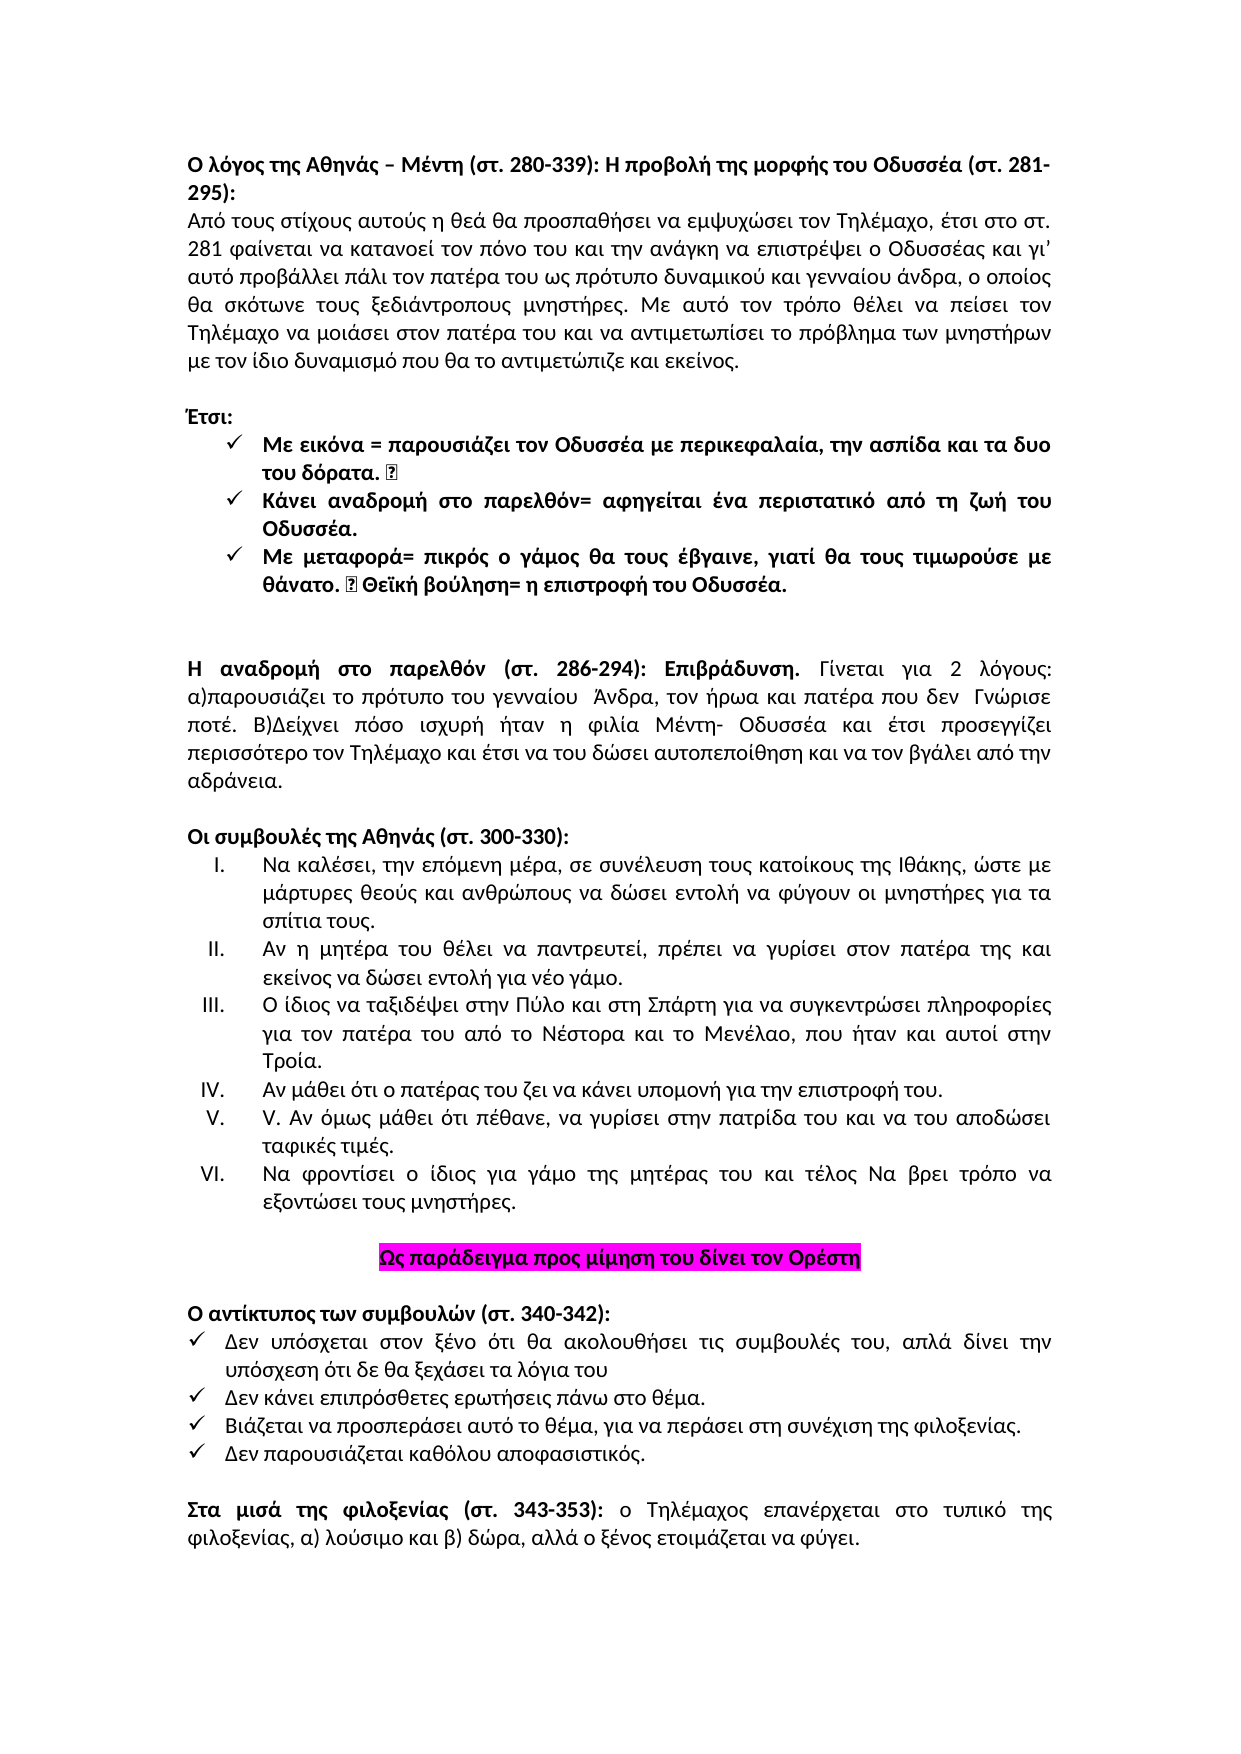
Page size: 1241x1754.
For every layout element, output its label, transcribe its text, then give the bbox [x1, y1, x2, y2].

text Από τους στίχους αυτούς η θεά θα προσπαθήσει να εμψυχώσει τον Τηλέμαχο, έτσι στο στ. 281 φαίνεται να κατανοεί τον πόνο του και την ανάγκη να επιστρέψει ο Οδυσσέας και γι’ αυτό προβάλλει πάλι τον πατέρα του ως πρότυπο δυναμικού και γενναίου άνδρα, ο οποίος θα σκότωνε τους ξεδιάντροπους μνηστήρες. Με αυτό τον τρόπο θέλει να πείσει τον Τηλέμαχο να μοιάσει στον πατέρα του και να αντιμετωπίσει το πρόβλημα των μνηστήρων με τον ίδιο δυναμισμό που θα το αντιμετώπιζε και εκείνος. [187, 206, 1053, 374]
text Ο αντίκτυπος των συμβουλών (στ. 340-342): [187, 1299, 1053, 1327]
list Να φροντίσει ο ίδιος για γάμο της μητέρας του και τέλος Να βρει τρόπο να εξοντώσει τους μνηστήρες. [225, 1159, 1053, 1215]
list Βιάζεται να προσπεράσει αυτό το θέμα, για να περάσει στη συνέχιση της φιλοξενίας. [187, 1411, 1053, 1439]
list Δεν παρουσιάζεται καθόλου αποφασιστικός. [187, 1439, 1053, 1467]
list Να καλέσει, την επόμενη μέρα, σε συνέλευση τους κατοίκους της Ιθάκης, ώστε με μάρτυρες θεούς και ανθρώπους να δώσει εντολή να φύγουν οι μνηστήρες για τα σπίτια τους. [225, 851, 1053, 934]
list V. Αν όμως μάθει ότι πέθανε, να γυρίσει στην πατρίδα του και να του αποδώσει ταφικές τιμές. [225, 1103, 1053, 1159]
text Ο λόγος της Αθηνάς – Μέντη (στ. 280-339): Η προβολή της μορφής του Οδυσσέα (στ. 281-295): [187, 150, 1053, 206]
text Έτσι: [187, 402, 1053, 430]
text Στα μισά της φιλοξενίας (στ. 343-353): ο Τηλέμαχος επανέρχεται στο τυπικό της φιλοξενίας, α) λούσιμο και β) δώρα, αλλά ο ξένος ετοιμάζεται να φύγει. [187, 1495, 1053, 1551]
text Η αναδρομή στο παρελθόν (στ. 286-294): Επιβράδυνση. Γίνεται για 2 λόγους: α)παρουσιάζει το πρότυπο του γενναίου Άνδρα, τον ήρωα και πατέρα που δεν Γνώρισε ποτέ. Β)Δείχνει πόσο ισχυρή ήταν η φιλία Μέντη- Οδυσσέα και έτσι προσεγγίζει περισσότερο τον Τηλέμαχο και έτσι να του δώσει αυτοπεποίθηση και να τον βγάλει από την αδράνεια. [187, 654, 1053, 794]
list Με εικόνα = παρουσιάζει τον Οδυσσέα με περικεφαλαία, την ασπίδα και τα δυο του δόρατα.  [225, 430, 1053, 486]
list Δεν υπόσχεται στον ξένο ότι θα ακολουθήσει τις συμβουλές του, απλά δίνει την υπόσχεση ότι δε θα ξεχάσει τα λόγια του [187, 1327, 1053, 1383]
text Ως παράδειγμα προς μίμηση του δίνει τον Ορέστη [187, 1243, 1053, 1271]
text Οι συμβουλές της Αθηνάς (στ. 300-330): [187, 822, 1053, 851]
list Ο ίδιος να ταξιδέψει στην Πύλο και στη Σπάρτη για να συγκεντρώσει πληροφορίες για τον πατέρα του από το Νέστορα και το Μενέλαο, που ήταν και αυτοί στην Τροία. [225, 991, 1053, 1075]
list Κάνει αναδρομή στο παρελθόν= αφηγείται ένα περιστατικό από τη ζωή του Οδυσσέα. [225, 486, 1053, 542]
list Αν μάθει ότι ο πατέρας του ζει να κάνει υπομονή για την επιστροφή του. [225, 1075, 1053, 1103]
list Αν η μητέρα του θέλει να παντρευτεί, πρέπει να γυρίσει στον πατέρα της και εκείνος να δώσει εντολή για νέο γάμο. [225, 934, 1053, 991]
list Δεν κάνει επιπρόσθετες ερωτήσεις πάνω στο θέμα. [187, 1383, 1053, 1411]
list Με μεταφορά= πικρός ο γάμος θα τους έβγαινε, γιατί θα τους τιμωρούσε με θάνατο.  Θεϊκή βούληση= η επιστροφή του Οδυσσέα. [225, 542, 1053, 598]
